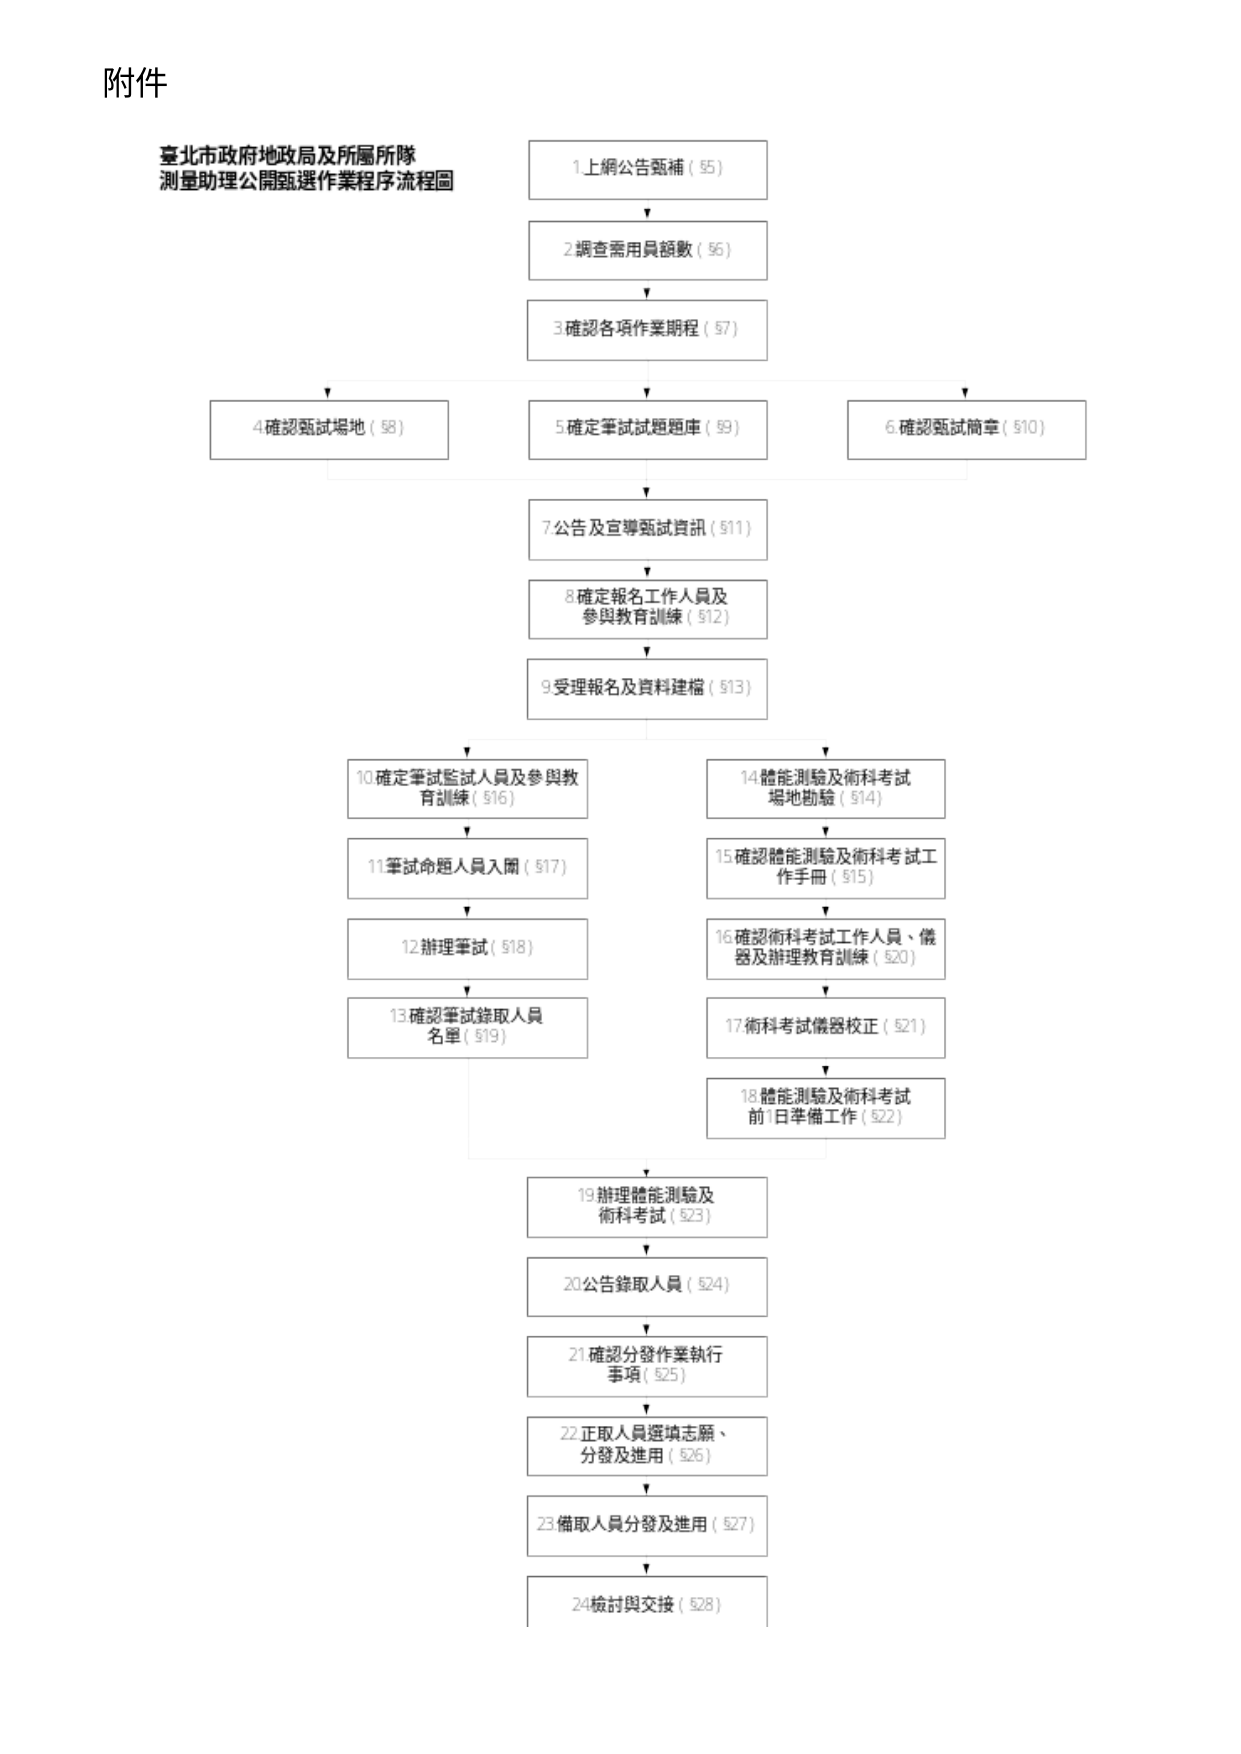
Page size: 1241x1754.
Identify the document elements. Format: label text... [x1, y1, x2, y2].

text 附件 [102, 56, 201, 104]
